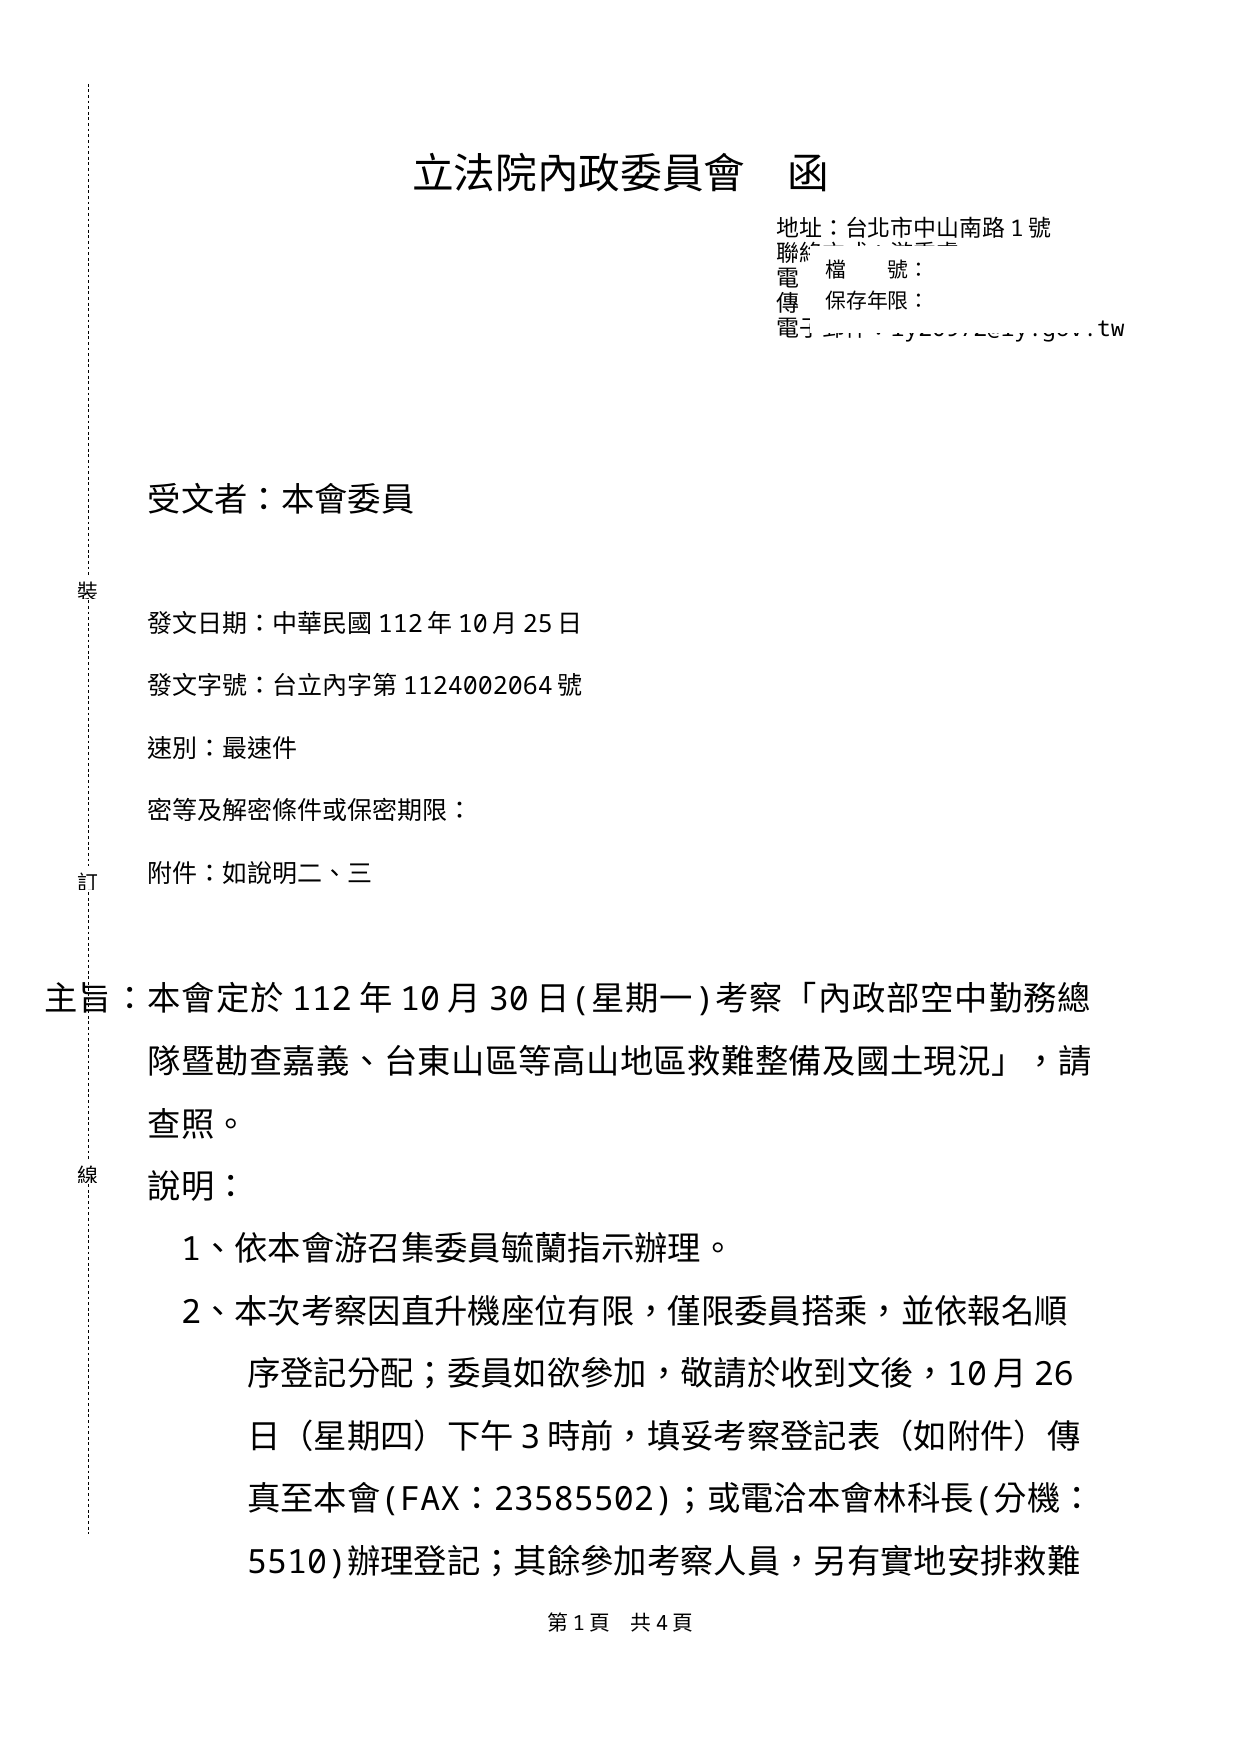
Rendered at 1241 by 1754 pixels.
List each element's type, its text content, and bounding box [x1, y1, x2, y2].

text 發文字號：台立內字第1124002064號 [148, 642, 1092, 705]
text 地址：台北市中山南路1號 [776, 216, 1183, 241]
text 聯絡方式：游秉睿 [776, 241, 1183, 266]
title 立法院內政委員會 函 [136, 158, 1198, 434]
text 主旨：本會定於112年10月30日(星期一)考察「內政部空中勤務總隊暨勘查嘉義、台東山區等高山地區救難整備及國土現況」，請查照。 [44, 955, 1092, 1142]
text 電 話：02-23585508 [776, 266, 810, 291]
text 電子郵件：ly20972@ly.gov.tw [1052, 316, 1183, 341]
list 依本會游召集委員毓蘭指示辦理。 [181, 1205, 1092, 1267]
text 說明： [148, 1142, 1092, 1205]
text 附件：如說明二、三 [148, 830, 1092, 892]
text 檔 號： [825, 254, 1070, 284]
list 本次考察因直升機座位有限，僅限委員搭乘，並依報名順序登記分配；委員如欲參加，敬請於收到文後，10月26日（星期四）下午3時前，填妥考察登記表（如附件）傳真至本會(FAX：23585502)；或電洽本會林科長(分機：5510)辦理登記；其餘參加考察人員，另有實地安排救難 [181, 1267, 1092, 1580]
text 傳 真：02-23585502 [1085, 291, 1183, 316]
text 電子郵件：ly20972@ly.gov.tw [910, 333, 1020, 341]
text 速別：最速件 [148, 705, 1092, 767]
text 傳 真：02-23585502 [776, 291, 810, 316]
text 電子郵件：ly20972@ly.gov.tw [776, 316, 910, 341]
text 電 話：02-23585508 [1085, 266, 1183, 291]
text 保存年限： [825, 284, 1070, 314]
text 發文日期：中華民國112年10月25日 [148, 580, 1092, 642]
text 密等及解密條件或保密期限： [148, 767, 1092, 830]
text 受文者：本會委員 [148, 455, 1092, 517]
